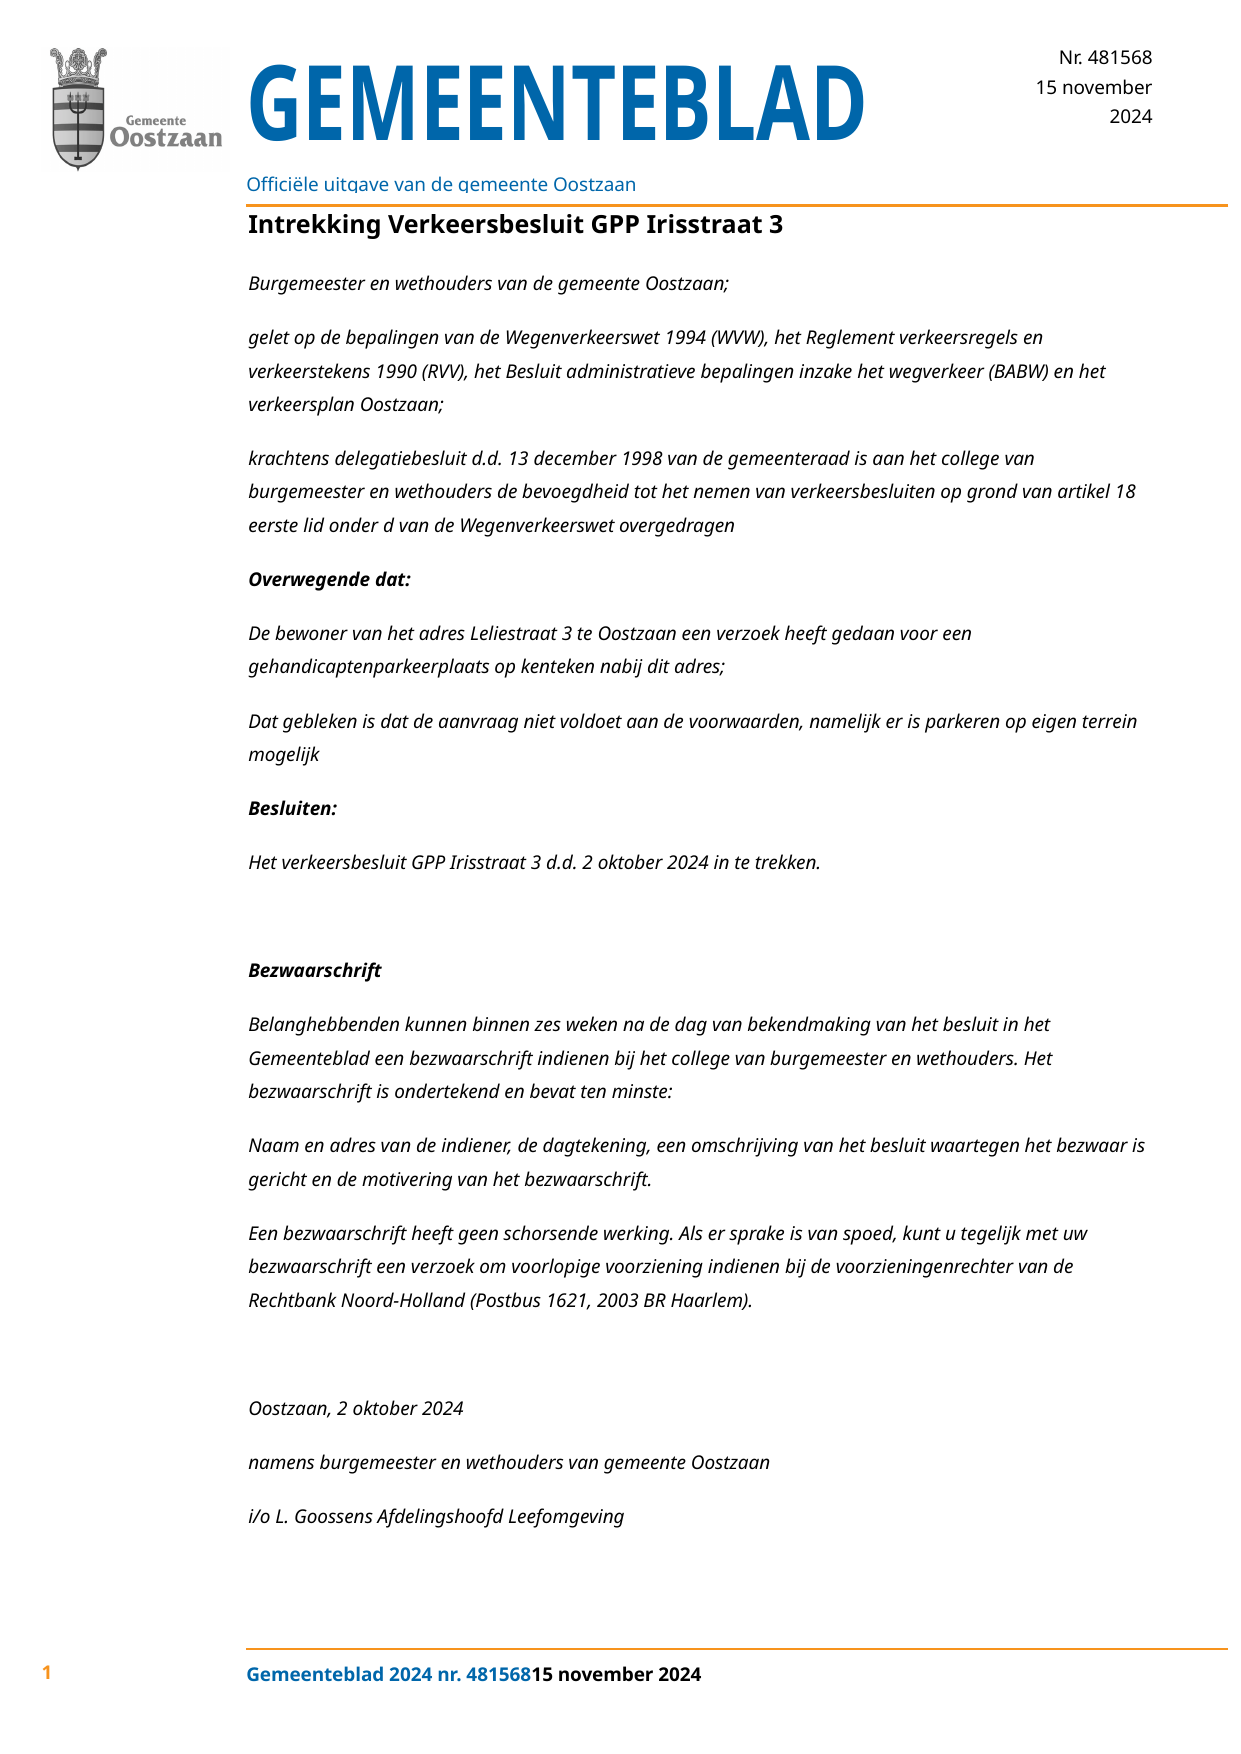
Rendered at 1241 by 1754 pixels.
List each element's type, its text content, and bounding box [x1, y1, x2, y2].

text Belanghebbenden kunnen binnen zes weken na de dag van bekendmaking van het besluit in het Gemeenteblad een bezwaarschrift indienen bij het college van burgemeester en wethouders. Het bezwaarschrift is ondertekend en bevat ten minste: [248, 1012, 1152, 1104]
text krachtens delegatiebesluit d.d. 13 december 1998 van de gemeenteraad is aan het college van burgemeester en wethouders de bevoegdheid tot het nemen van verkeersbesluiten op grond van artikel 18 eerste lid onder d van de Wegenverkeerswet overgedragen [248, 445, 1152, 538]
text Burgemeester en wethouders van de gemeente Oostzaan; [248, 270, 1152, 296]
text Het verkeersbesluit GPP Irisstraat 3 d.d. 2 oktober 2024 in te trekken. [248, 849, 1152, 875]
text Intrekking Verkeersbesluit GPP Irisstraat 3 [248, 207, 1152, 241]
text Oostzaan, 2 oktober 2024 [248, 1395, 1152, 1421]
text Naam en adres van de indiener, de dagtekening, een omschrijving van het besluit waartegen het bezwaar is gericht en de motivering van het bezwaarschrift. [248, 1132, 1152, 1192]
text Besluiten: [248, 795, 1152, 821]
text Overwegende dat: [248, 566, 1152, 592]
text gelet op de bepalingen van de Wegenverkeerswet 1994 (WVW), het Reglement verkeersregels en verkeerstekens 1990 (RVV), het Besluit administratieve bepalingen inzake het wegverkeer (BABW) en het verkeersplan Oostzaan; [248, 324, 1152, 417]
text De bewoner van het adres Leliestraat 3 te Oostzaan een verzoek heeft gedaan voor een gehandicaptenparkeerplaats op kenteken nabij dit adres; [248, 620, 1152, 679]
text Een bezwaarschrift heeft geen schorsende werking. Als er sprake is van spoed, kunt u tegelijk met uw bezwaarschrift een verzoek om voorlopige voorziening indienen bij de voorzieningenrechter van de Rechtbank Noord-Holland (Postbus 1621, 2003 BR Haarlem). [248, 1220, 1152, 1313]
text namens burgemeester en wethouders van gemeente Oostzaan [248, 1449, 1152, 1475]
text Dat gebleken is dat de aanvraag niet voldoet aan de voorwaarden, namelijk er is parkeren op eigen terrein mogelijk [248, 708, 1152, 767]
picture [41, 47, 231, 172]
text Bezwaarschrift [248, 957, 1152, 983]
text i/o L. Goossens Afdelingshoofd Leefomgeving [248, 1503, 1152, 1529]
